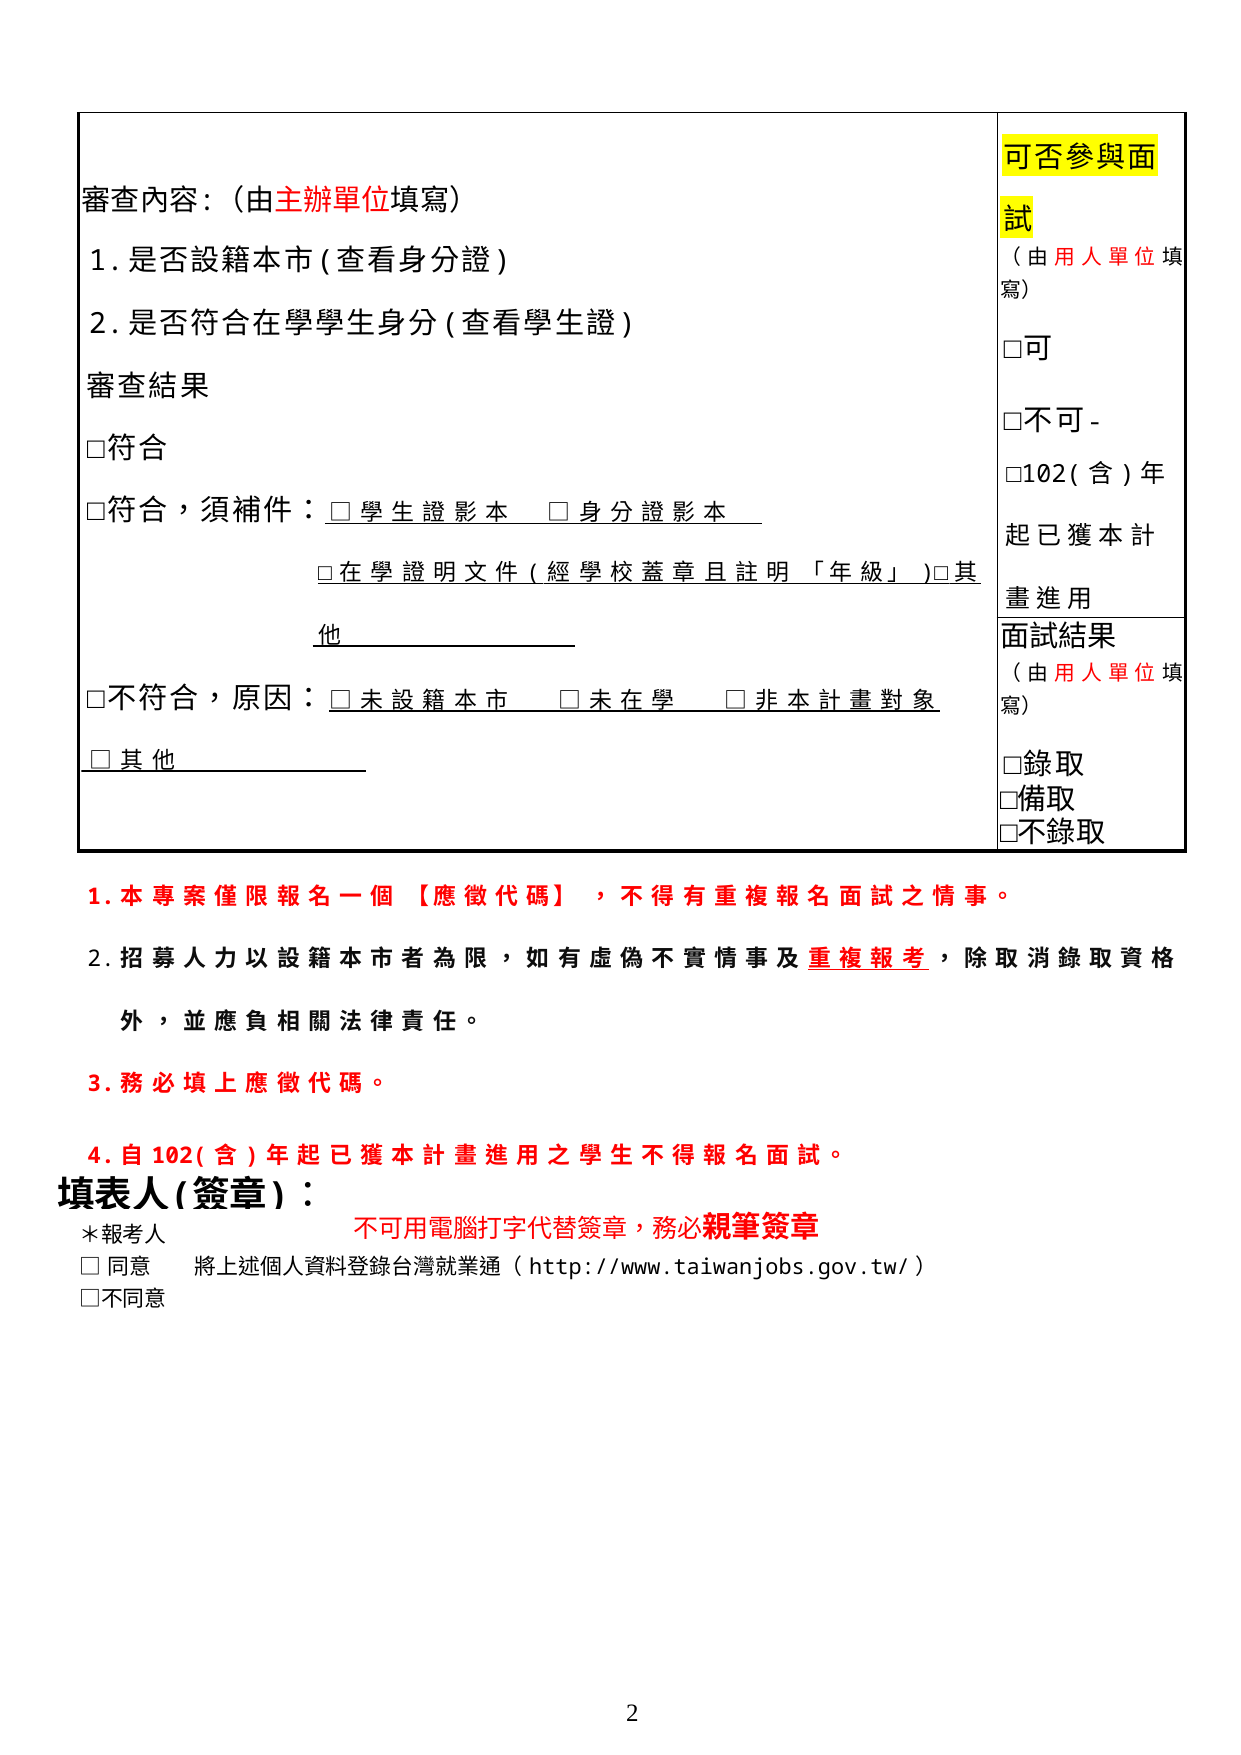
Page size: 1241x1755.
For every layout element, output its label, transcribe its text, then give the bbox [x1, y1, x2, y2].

table_cell 可否參與面試 （由用人單位填寫） □可 □不可-□102(含)年起已獲本計畫進用 [998, 113, 1184, 617]
text 3.務必填上應徵代碼。 [85, 1040, 1179, 1102]
text 4.自102(含)年起已獲本計畫進用之學生不得報名面試。 [85, 1102, 1179, 1165]
table_cell 審查內容:（由主辦單位填寫） 1.是否設籍本市(查看身分證) 2.是否符合在學學生身分(查看學生證) 審查結果 □符合 □符合，須補件：□學生證影本 □身分證影本 □在學證明文件(經學校蓋章且註明「年級」)□其他 □不符合，原因：□未設籍本市 □未在學 □非本計畫對象 □其他 [80, 113, 997, 849]
text 1.本專案僅限報名一個【應徵代碼】，不得有重複報名面試之情事。 [85, 853, 1179, 915]
text 2.招募人力以設籍本市者為限，如有虛偽不實情事及重複報考，除取消錄取資格外，並應負相關法律責任。 [85, 915, 1179, 1040]
table_cell 面試結果 （由用人單位填寫） □錄取 □備取 □不錄取 [998, 618, 1184, 849]
text 填表人(簽章)： [57, 1165, 1217, 1219]
